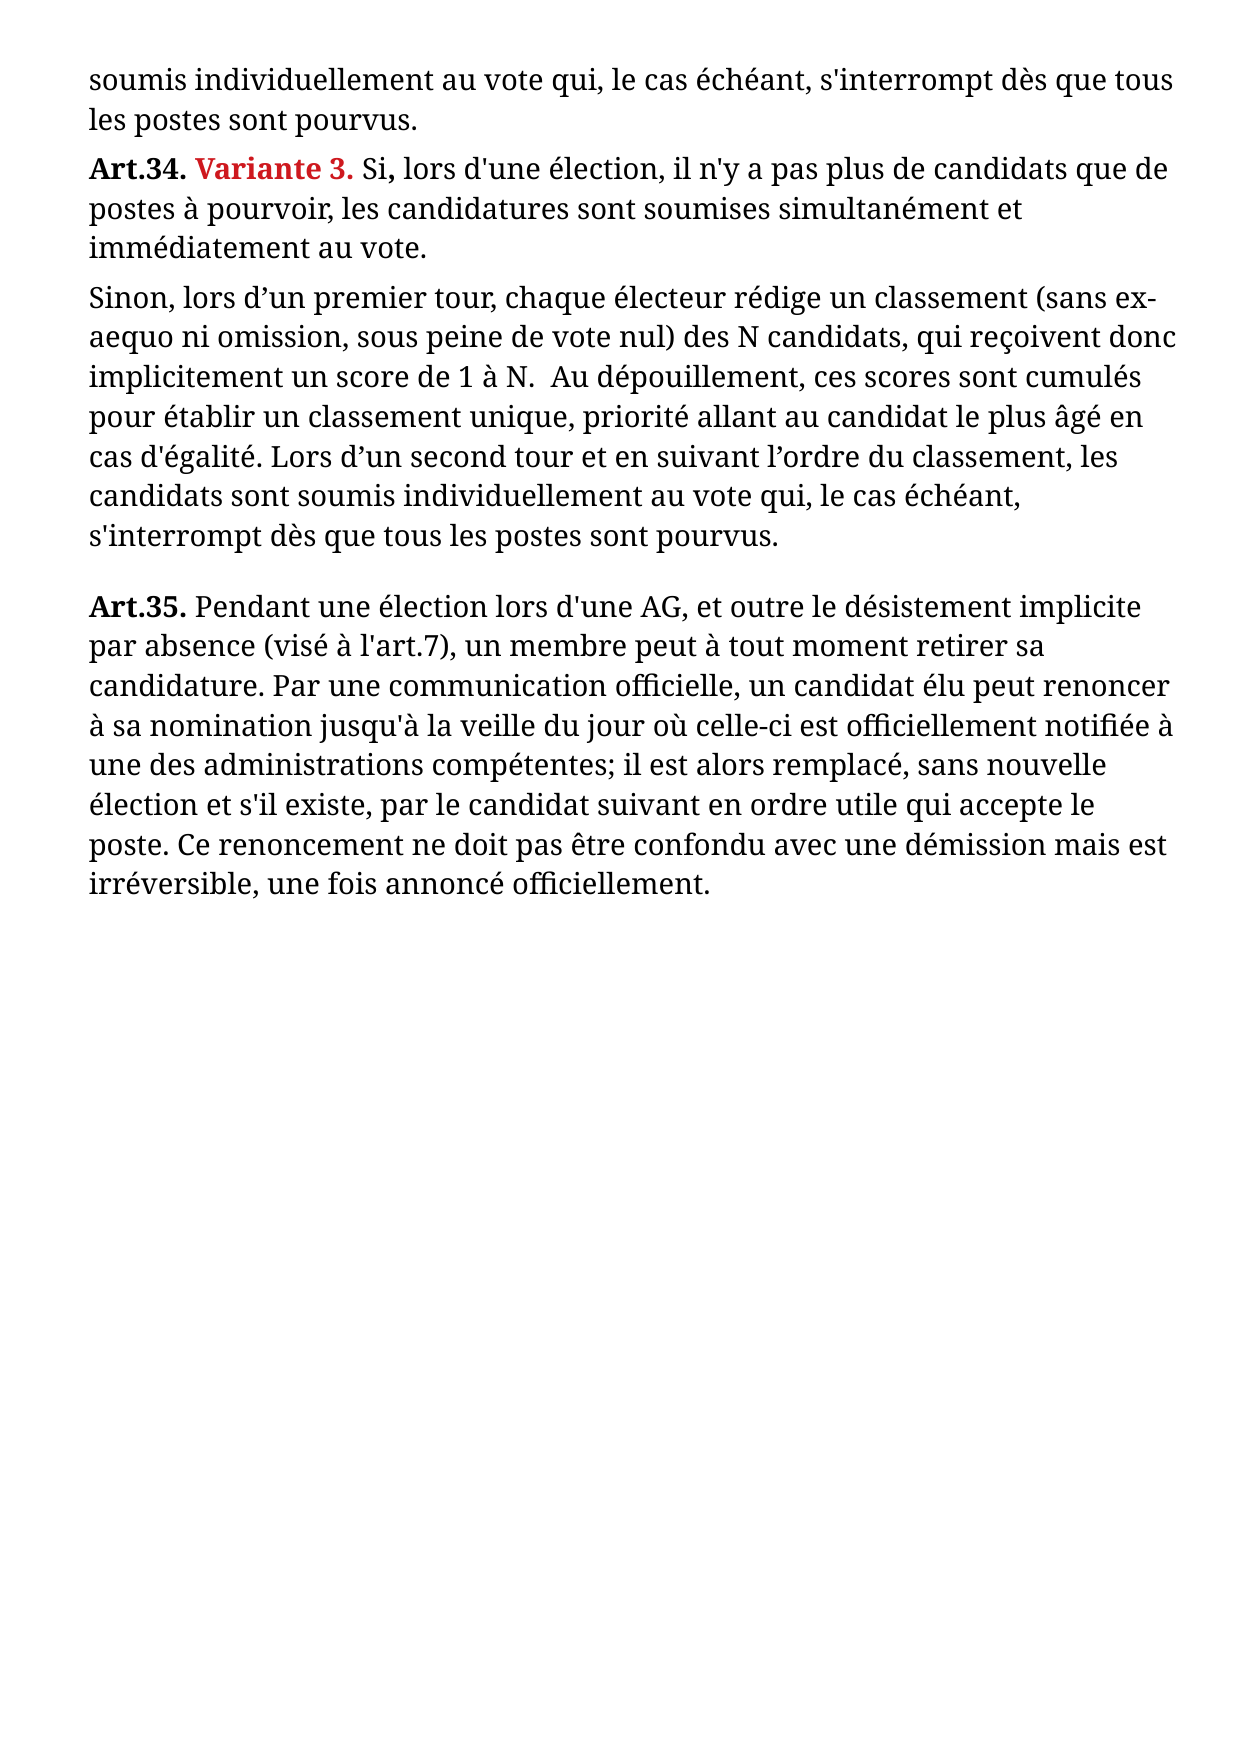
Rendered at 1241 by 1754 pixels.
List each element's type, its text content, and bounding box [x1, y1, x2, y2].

text Art.34. Variante 3. Si, lors d'une élection, il n'y a pas plus de candidats que de postes à pourvoir, les candidatures sont soumises simultanément et immédiatement au vote. [88, 148, 1181, 267]
text soumis individuellement au vote qui, le cas échéant, s'interrompt dès que tous les postes sont pourvus. [88, 59, 1181, 138]
text Art.35. Pendant une élection lors d'une AG, et outre le désistement implicite par absence (visé à l'art.7), un membre peut à tout moment retirer sa candidature. Par une communication officielle, un candidat élu peut renoncer à sa nomination jusqu'à la veille du jour où celle-ci est officiellement notifiée à une des administrations compétentes; il est alors remplacé, sans nouvelle élection et s'il existe, par le candidat suivant en ordre utile qui accepte le poste. Ce renoncement ne doit pas être confondu avec une démission mais est irréversible, une fois annoncé officiellement. [88, 586, 1181, 903]
text Sinon, lors d’un premier tour, chaque électeur rédige un classement (sans ex-aequo ni omission, sous peine de vote nul) des N candidats, qui reçoivent donc implicitement un score de 1 à N. Au dépouillement, ces scores sont cumulés pour établir un classement unique, priorité allant au candidat le plus âgé en cas d'égalité. Lors d’un second tour et en suivant l’ordre du classement, les candidats sont soumis individuellement au vote qui, le cas échéant, s'interrompt dès que tous les postes sont pourvus. [88, 277, 1181, 555]
